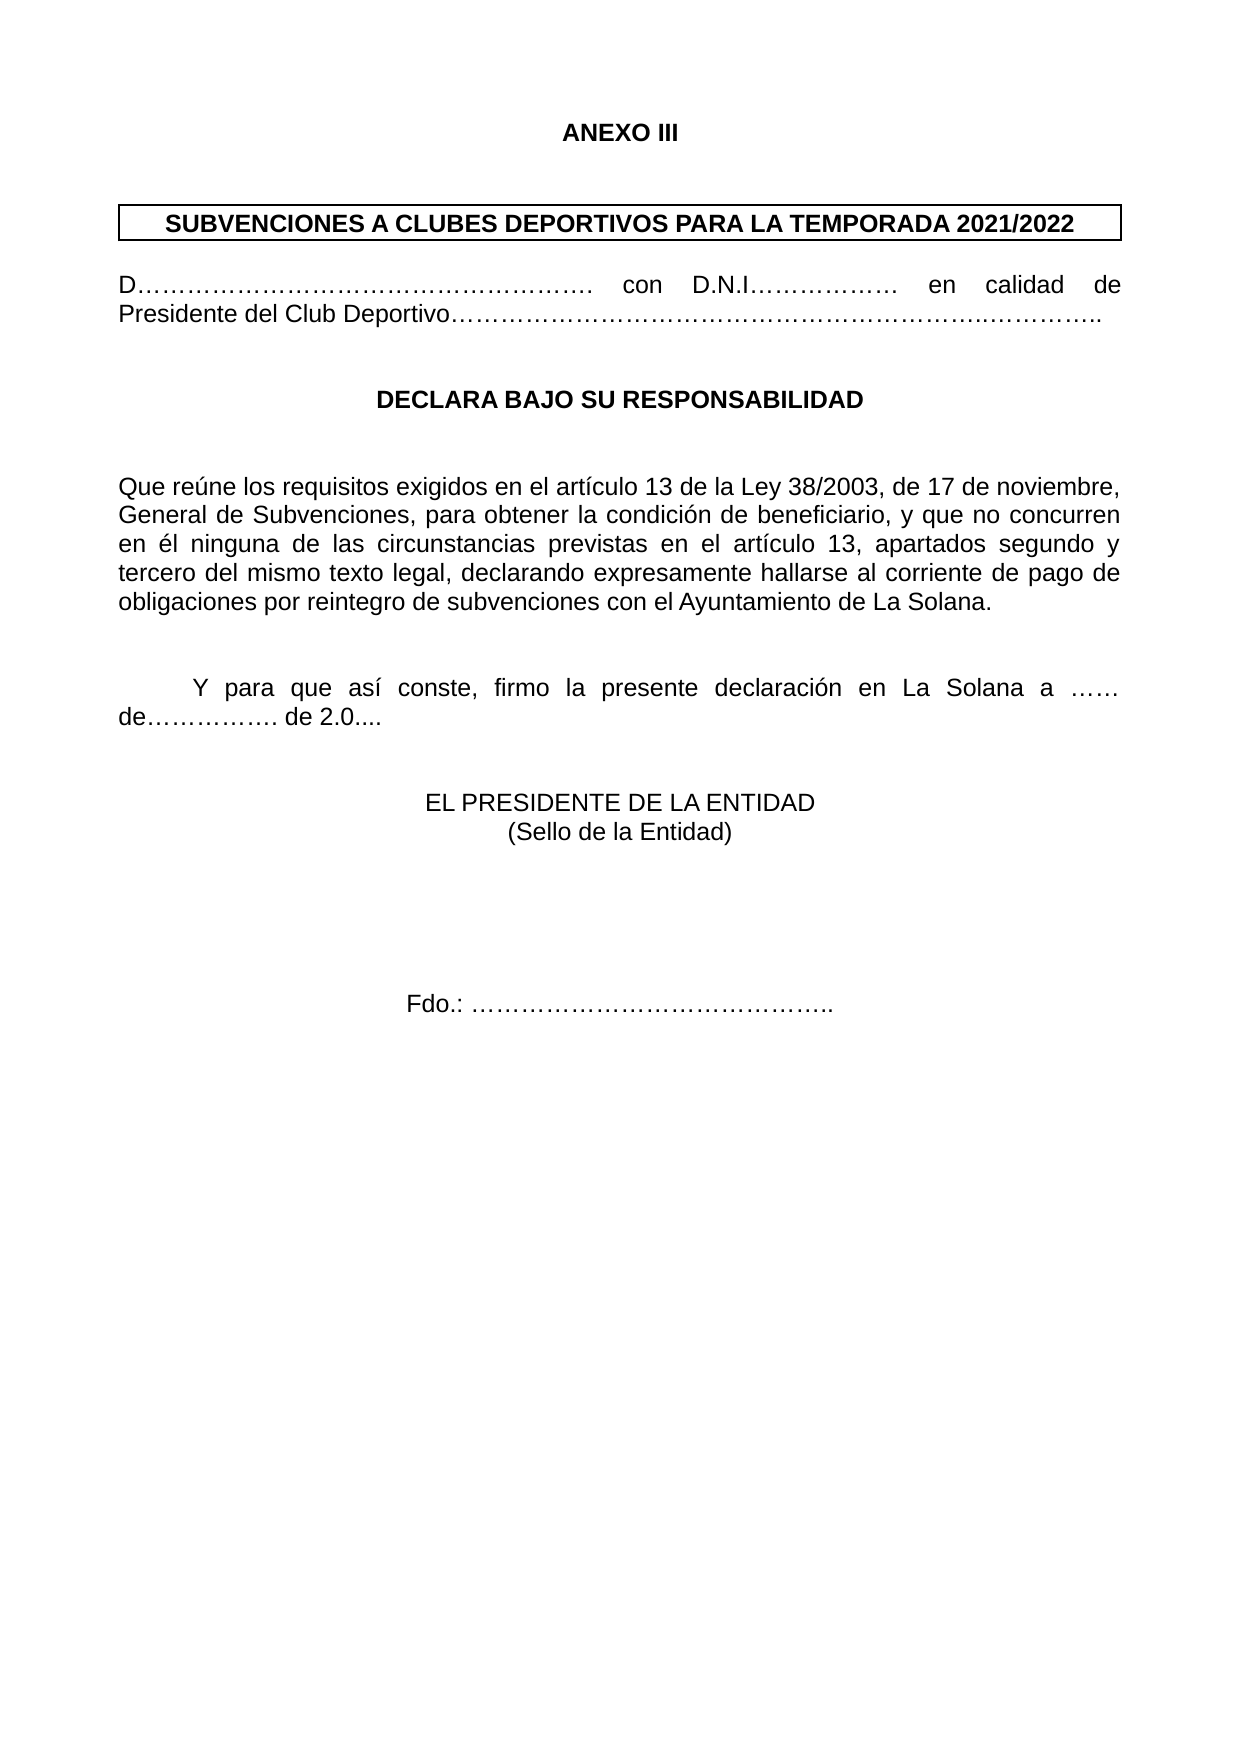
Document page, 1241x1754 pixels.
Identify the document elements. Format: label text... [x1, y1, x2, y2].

text DECLARA BAJO SU RESPONSABILIDAD [118, 385, 1122, 414]
text ANEXO III [118, 118, 1122, 147]
text EL PRESIDENTE DE LA ENTIDAD [118, 788, 1122, 816]
text D………………………………………………. con D.N.I……………… en calidad de Presidente del Club Deportivo………………………………………………………..………….. [118, 270, 1122, 328]
text Que reúne los requisitos exigidos en el artículo 13 de la Ley 38/2003, de 17 de noviembre, General de Subvenciones, para obtener la condición de beneficiario, y que no concurren en él ninguna de las circunstancias previstas en el artículo 13, apartados segundo y tercero del mismo texto legal, declarando expresamente hallarse al corriente de pago de obligaciones por reintegro de subvenciones con el Ayuntamiento de La Solana. [118, 471, 1122, 615]
text Fdo.: …………………………………….. [118, 989, 1122, 1018]
text (Sello de la Entidad) [118, 816, 1122, 845]
text Y para que así conste, firmo la presente declaración en La Solana a ……de……………. de 2.0.... [118, 673, 1122, 730]
text SUBVENCIONES A CLUBES DEPORTIVOS PARA LA TEMPORADA 2021/2022 [120, 206, 1120, 239]
